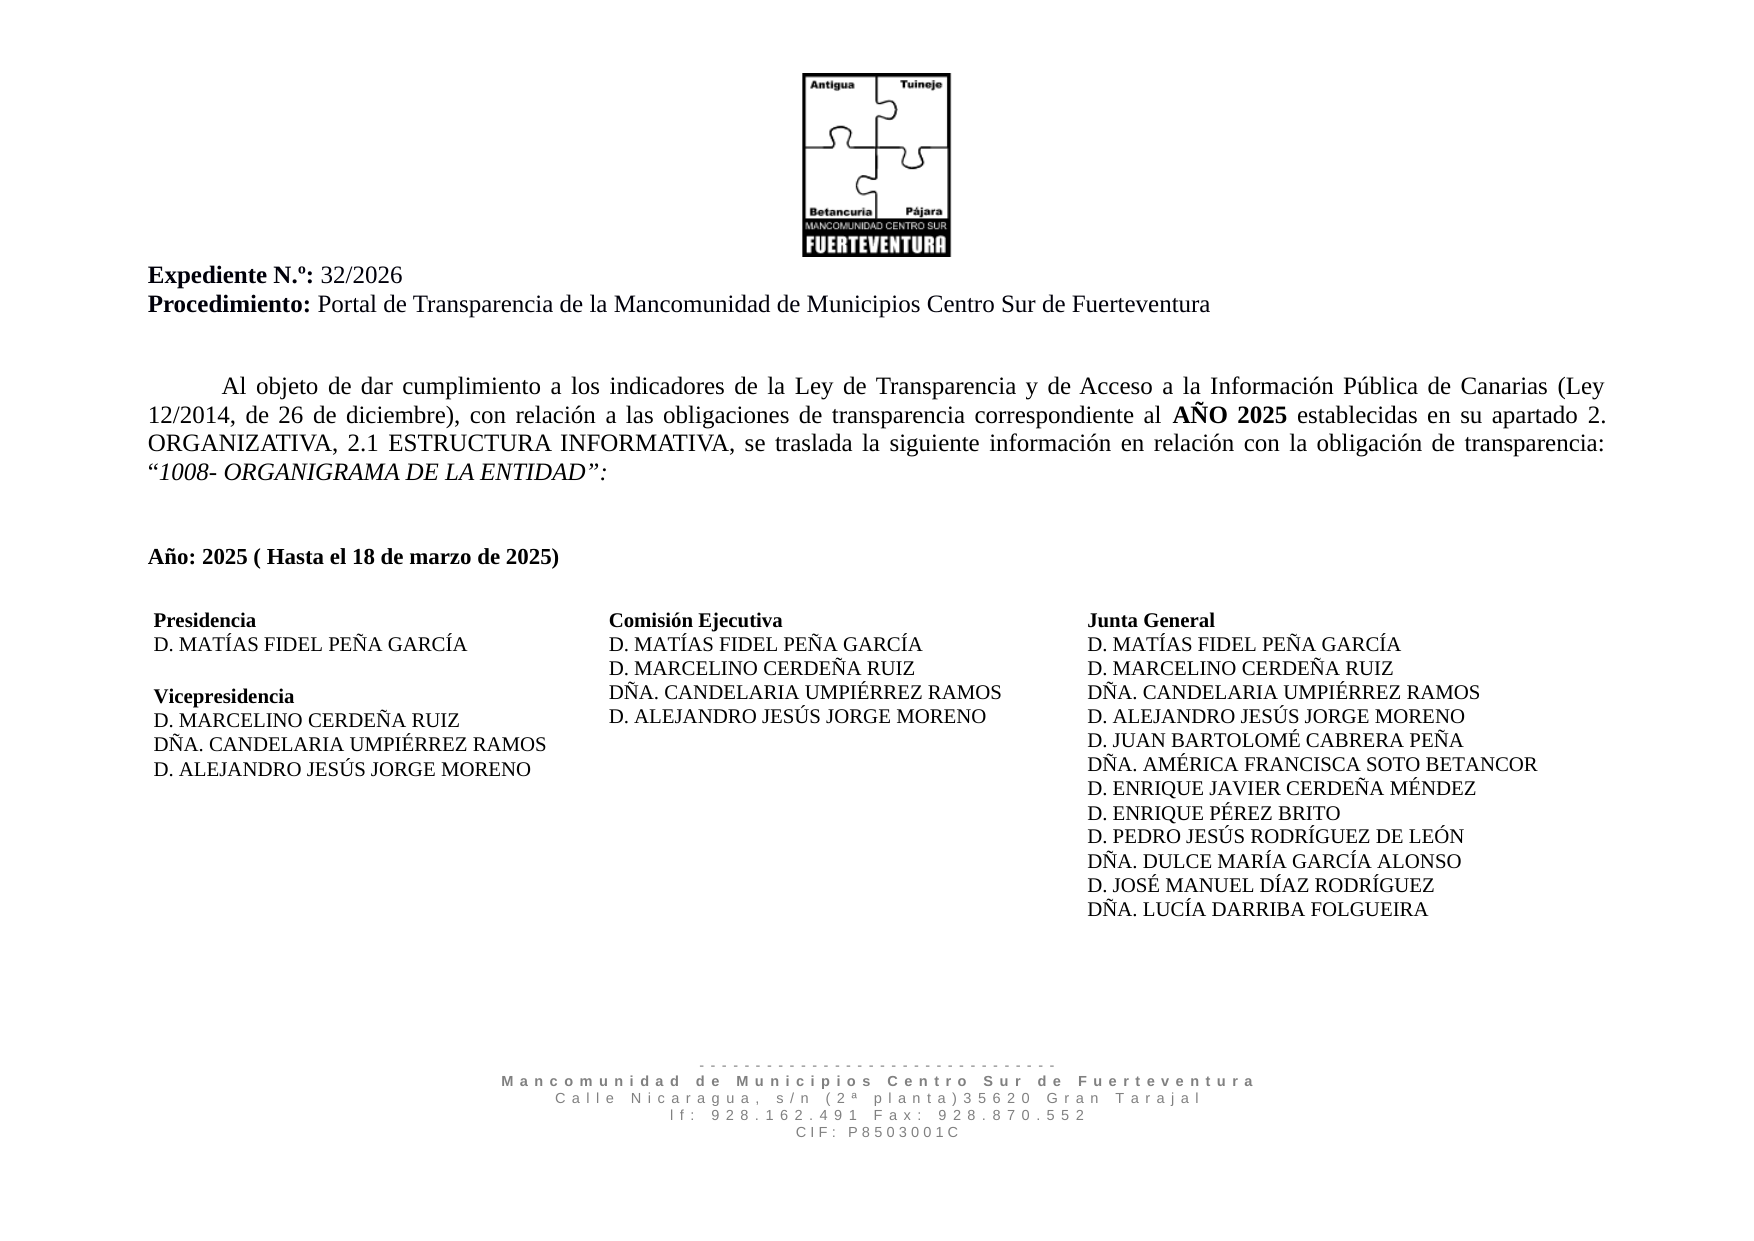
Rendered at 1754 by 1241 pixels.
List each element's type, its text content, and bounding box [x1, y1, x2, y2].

text Expediente N.º: 32/2026 [148, 261, 1606, 289]
text Procedimiento: Portal de Transparencia de la Mancomunidad de Municipios Centro Sur de Fuerteventura [148, 289, 1606, 318]
table_header Presidencia D. MATÍAS FIDEL PEÑA GARCÍA Vicepresidencia D. MARCELINO CERDEÑA RUIZ DÑA. CANDELARIA UMPIÉRREZ RAMOS D. ALEJANDRO JESÚS JORGE MORENO [148, 570, 603, 951]
text Año: 2025 ( Hasta el 18 de marzo de 2025) [148, 543, 1606, 570]
text Al objeto de dar cumplimiento a los indicadores de la Ley de Transparencia y de Acceso a la Información Pública de Canarias (Ley 12/2014, de 26 de diciembre), con relación a las obligaciones de transparencia correspondiente al AÑO 2025 establecidas en su apartado 2. organizativa, 2.1 ESTRUCTURA INFORMATIVA, se traslada la siguiente información en relación con la obligación de transparencia: “1008- ORGANIGRAMA DE LA ENTIDAD”: [148, 371, 1606, 486]
table_header Junta General D. MATÍAS FIDEL PEÑA GARCÍA D. MARCELINO CERDEÑA RUIZ DÑA. CANDELARIA UMPIÉRREZ RAMOS D. ALEJANDRO JESÚS JORGE MORENO D. JUAN BARTOLOMÉ CABRERA PEÑA DÑA. AMÉRICA FRANCISCA SOTO BETANCOR D. ENRIQUE JAVIER CERDEÑA MÉNDEZ D. ENRIQUE PÉREZ BRITO D. PEDRO JESÚS RODRÍGUEZ DE LEÓN DÑA. DULCE MARÍA GARCÍA ALONSO D. JOSÉ MANUEL DÍAZ RODRÍGUEZ DÑA. LUCÍA DARRIBA FOLGUEIRA [1081, 570, 1566, 951]
table_header Comisión Ejecutiva D. MATÍAS FIDEL PEÑA GARCÍA D. MARCELINO CERDEÑA RUIZ DÑA. CANDELARIA UMPIÉRREZ RAMOS D. ALEJANDRO JESÚS JORGE MORENO [603, 570, 1081, 951]
